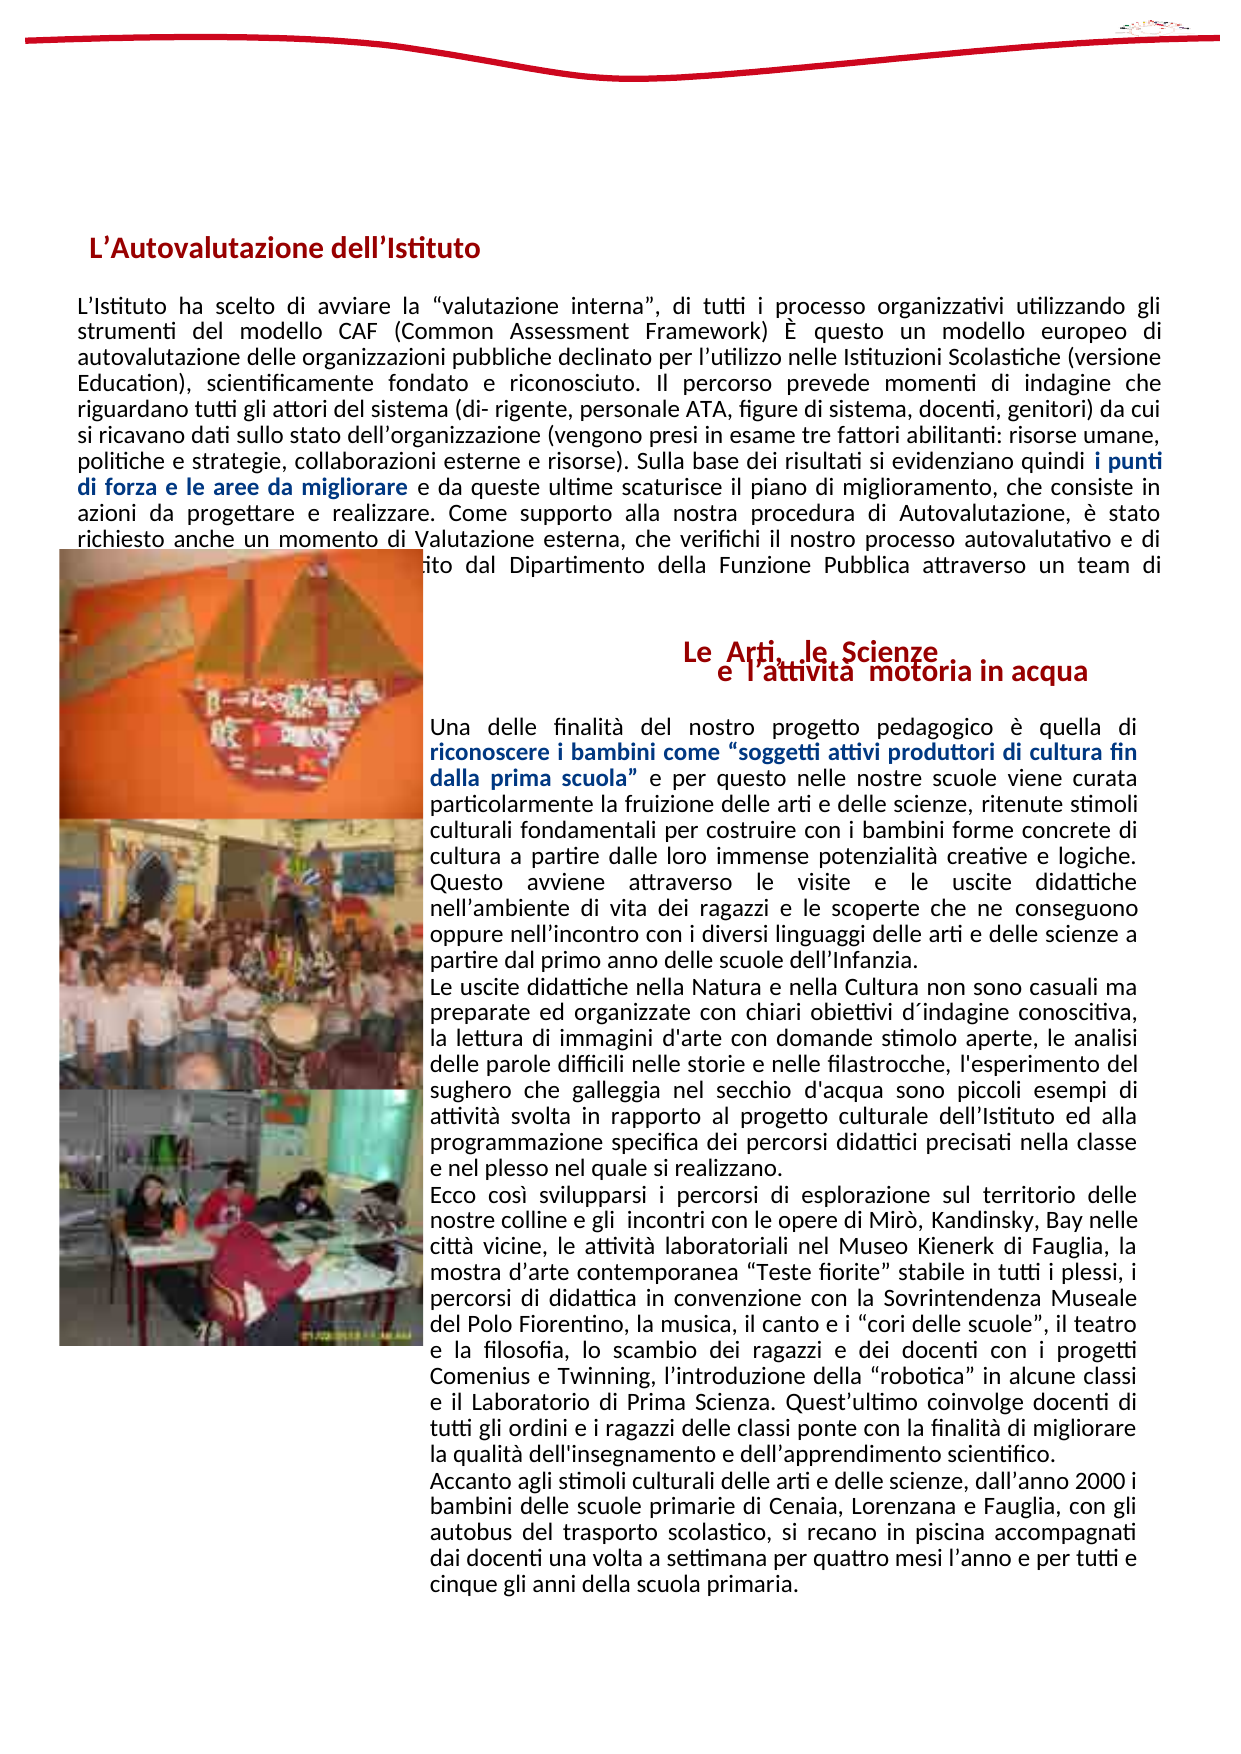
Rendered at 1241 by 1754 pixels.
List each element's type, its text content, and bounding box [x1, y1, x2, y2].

picture [1115, 20, 1195, 37]
text Accanto agli stimoli culturali delle arti e delle scienze, dall’anno 2000 i bambini delle scuole primarie di Cenaia, Lorenzana e Fauglia, con gli autobus del trasporto scolastico, si recano in piscina accompagnati dai docenti una volta a settimana per quattro mesi l’anno e per tutti e cinque gli anni della scuola primaria. [429, 1469, 1138, 1599]
text Una delle finalità del nostro progetto pedagogico è quella di riconoscere i bambini come “soggetti attivi produttori di cultura fin dalla prima scuola” e per questo nelle nostre scuole viene curata particolarmente la fruizione delle arti e delle scienze, ritenute stimoli culturali fondamentali per costruire con i bambini forme concrete di cultura a partire dalle loro immense potenzialità creative e logiche. Questo avviene attraverso le visite e le uscite didattiche nell’ambiente di vita dei ragazzi e le scoperte che ne conseguono oppure nell’incontro con i diversi linguaggi delle arti e delle scienze a partire dal primo anno delle scuole dell’Infanzia. [429, 714, 1138, 974]
text L’Autovalutazione dell’Istituto [89, 228, 1221, 266]
text L’Istituto ha scelto di avviare la “valutazione interna”, di tutti i processo organizzativi utilizzando gli strumenti del modello CAF (Common Assessment Framework) È questo un modello europeo di autovalutazione delle organizzazioni pubbliche declinato per l’utilizzo nelle Istituzioni Scolastiche (versione Education), scientificamente fondato e riconosciuto. Il percorso prevede momenti di indagine che riguardano tutti gli attori del sistema (di- rigente, personale ATA, figure di sistema, docenti, genitori) da cui si ricavano dati sullo stato dell’organizzazione (vengono presi in esame tre fattori abilitanti: risorse umane, politiche e strategie, collaborazioni esterne e risorse). Sulla base dei risultati si evidenziano quindi i punti di forza e le aree da migliorare e da queste ultime scaturisce il piano di miglioramento, che consiste in azioni da progettare e realizzare. Come supporto alla nostra procedura di Autovalutazione, è stato richiesto anche un momento di Valutazione esterna, che verifichi il nostro processo autovalutativo e di miglioramento: questo sarà gestito dal Dipartimento della Funzione Pubblica attraverso un team di valutatori. [77, 294, 1162, 606]
text Ecco così svilupparsi i percorsi di esplorazione sul territorio delle nostre colline e gli incontri con le opere di Mirò, Kandinsky, Bay nelle città vicine, le attività laboratoriali nel Museo Kienerk di Fauglia, la mostra d’arte contemporanea “Teste fiorite” stabile in tutti i plessi, i percorsi di didattica in convenzione con la Sovrintendenza Museale del Polo Fiorentino, la musica, il canto e i “cori delle scuole”, il teatro e la filosofia, lo scambio dei ragazzi e dei docenti con i progetti Comenius e Twinning, l’introduzione della “robotica” in alcune classi e il Laboratorio di Prima Scienza. Quest’ultimo coinvolge docenti di tutti gli ordini e i ragazzi delle classi ponte con la finalità di migliorare la qualità dell'insegnamento e dell’apprendimento scientifico. [429, 1183, 1138, 1469]
picture [59, 549, 424, 1346]
text e l’attività motoria in acqua [424, 664, 1221, 686]
text Le Arti, le Scienze [424, 627, 1221, 664]
text Le uscite didattiche nella Natura e nella Cultura non sono casuali ma preparate ed organizzate con chiari obiettivi d´indagine conoscitiva, la lettura di immagini d'arte con domande stimolo aperte, le analisi delle parole difficili nelle storie e nelle filastrocche, l'esperimento del sughero che galleggia nel secchio d'acqua sono piccoli esempi di attività svolta in rapporto al progetto culturale dell’Istituto ed alla programmazione specifica dei percorsi didattici precisati nella classe e nel plesso nel quale si realizzano. [429, 974, 1138, 1183]
